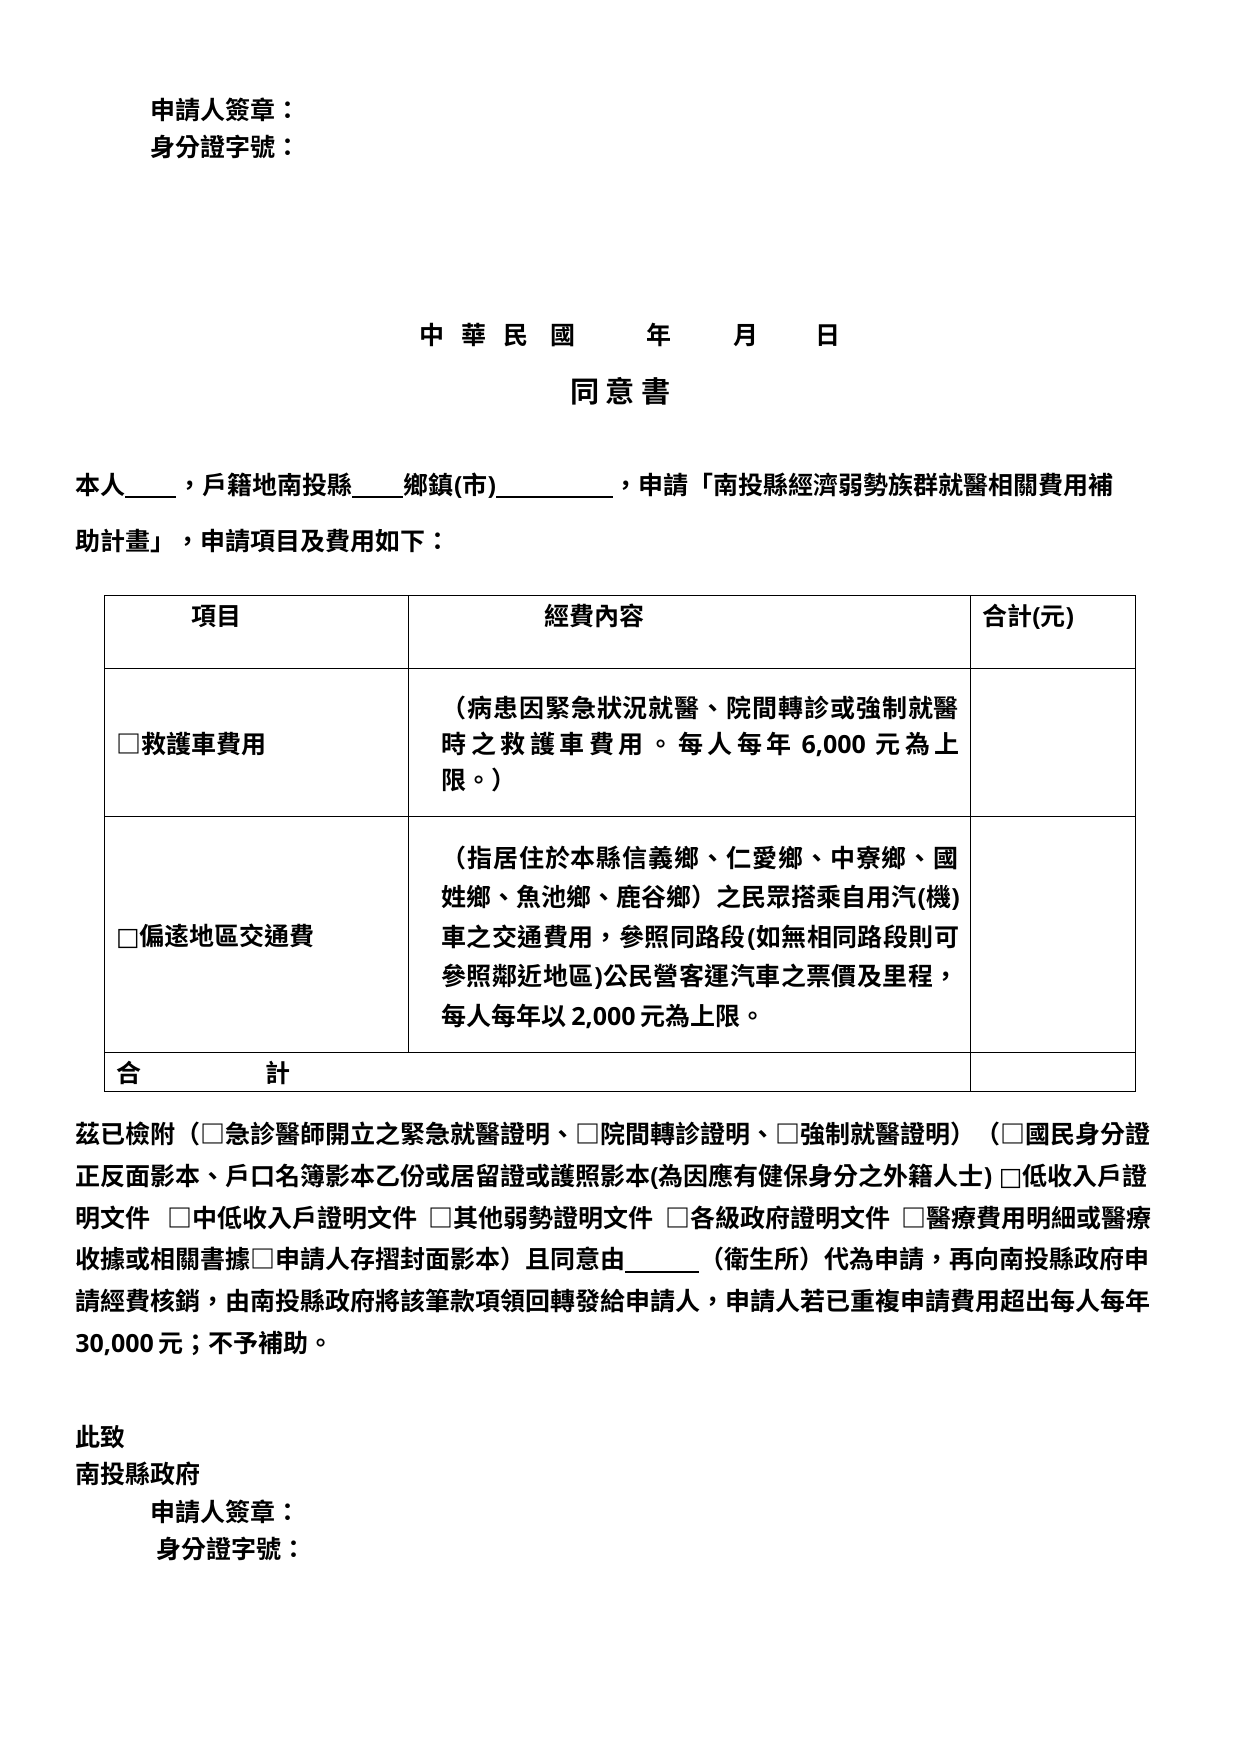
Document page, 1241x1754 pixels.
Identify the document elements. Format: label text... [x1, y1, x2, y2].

text 此致 [75, 1417, 1240, 1454]
text 中 華 民 國 年 月 日 [75, 314, 1165, 352]
table_cell 合 計 [105, 1053, 970, 1091]
table_cell □救護車費用 [105, 669, 408, 816]
text 南投縣政府 [75, 1454, 1165, 1492]
table_cell □偏逺地區交通費 [105, 817, 408, 1052]
text 申請人簽章： [75, 1492, 1165, 1529]
table_cell [971, 1053, 1135, 1091]
table_header 經費內容 [409, 596, 970, 668]
text 申請人簽章： [75, 89, 1165, 127]
text 茲已檢附（□急診醫師開立之緊急就醫證明、□院間轉診證明、□強制就醫證明）（□國民身分證正反面影本、戶口名簿影本乙份或居留證或護照影本(為因應有健保身分之外籍人士) □低收入戶證明文件 □中低收入戶證明文件 □其他弱勢證明文件 □各級政府證明文件 □醫療費用明細或醫療收據或相關書據□申請人存摺封面影本）且同意由 （衛生所）代為申請，再向南投縣政府申請經費核銷，由南投縣政府將該筆款項領回轉發給申請人，申請人若已重複申請費用超出每人每年30,000元；不予補助。 [75, 1110, 1165, 1360]
table_cell （指居住於本縣信義鄉、仁愛鄉、中寮鄉、國姓鄉、魚池鄉、鹿谷鄉）之民眾搭乘自用汽(機)車之交通費用，參照同路段(如無相同路段則可參照鄰近地區)公民營客運汽車之票價及里程，每人每年以2,000元為上限。 [409, 817, 970, 1052]
text 本人 ，戶籍地南投縣 鄉鎮(市) ，申請「南投縣經濟弱勢族群就醫相關費用補助計畫」，申請項目及費用如下： [75, 464, 1115, 558]
text 身分證字號： [75, 1529, 1165, 1567]
table_header 項目 [105, 596, 408, 668]
text 身分證字號： [75, 127, 1165, 164]
table_cell [971, 817, 1135, 1052]
table_cell （病患因緊急狀況就醫、院間轉診或強制就醫時之救護車費用。每人每年6,000元為上限。） [409, 669, 970, 816]
table_header 合計(元) [971, 596, 1135, 668]
text 同 意 書 [75, 352, 1165, 427]
table_cell [971, 669, 1135, 816]
